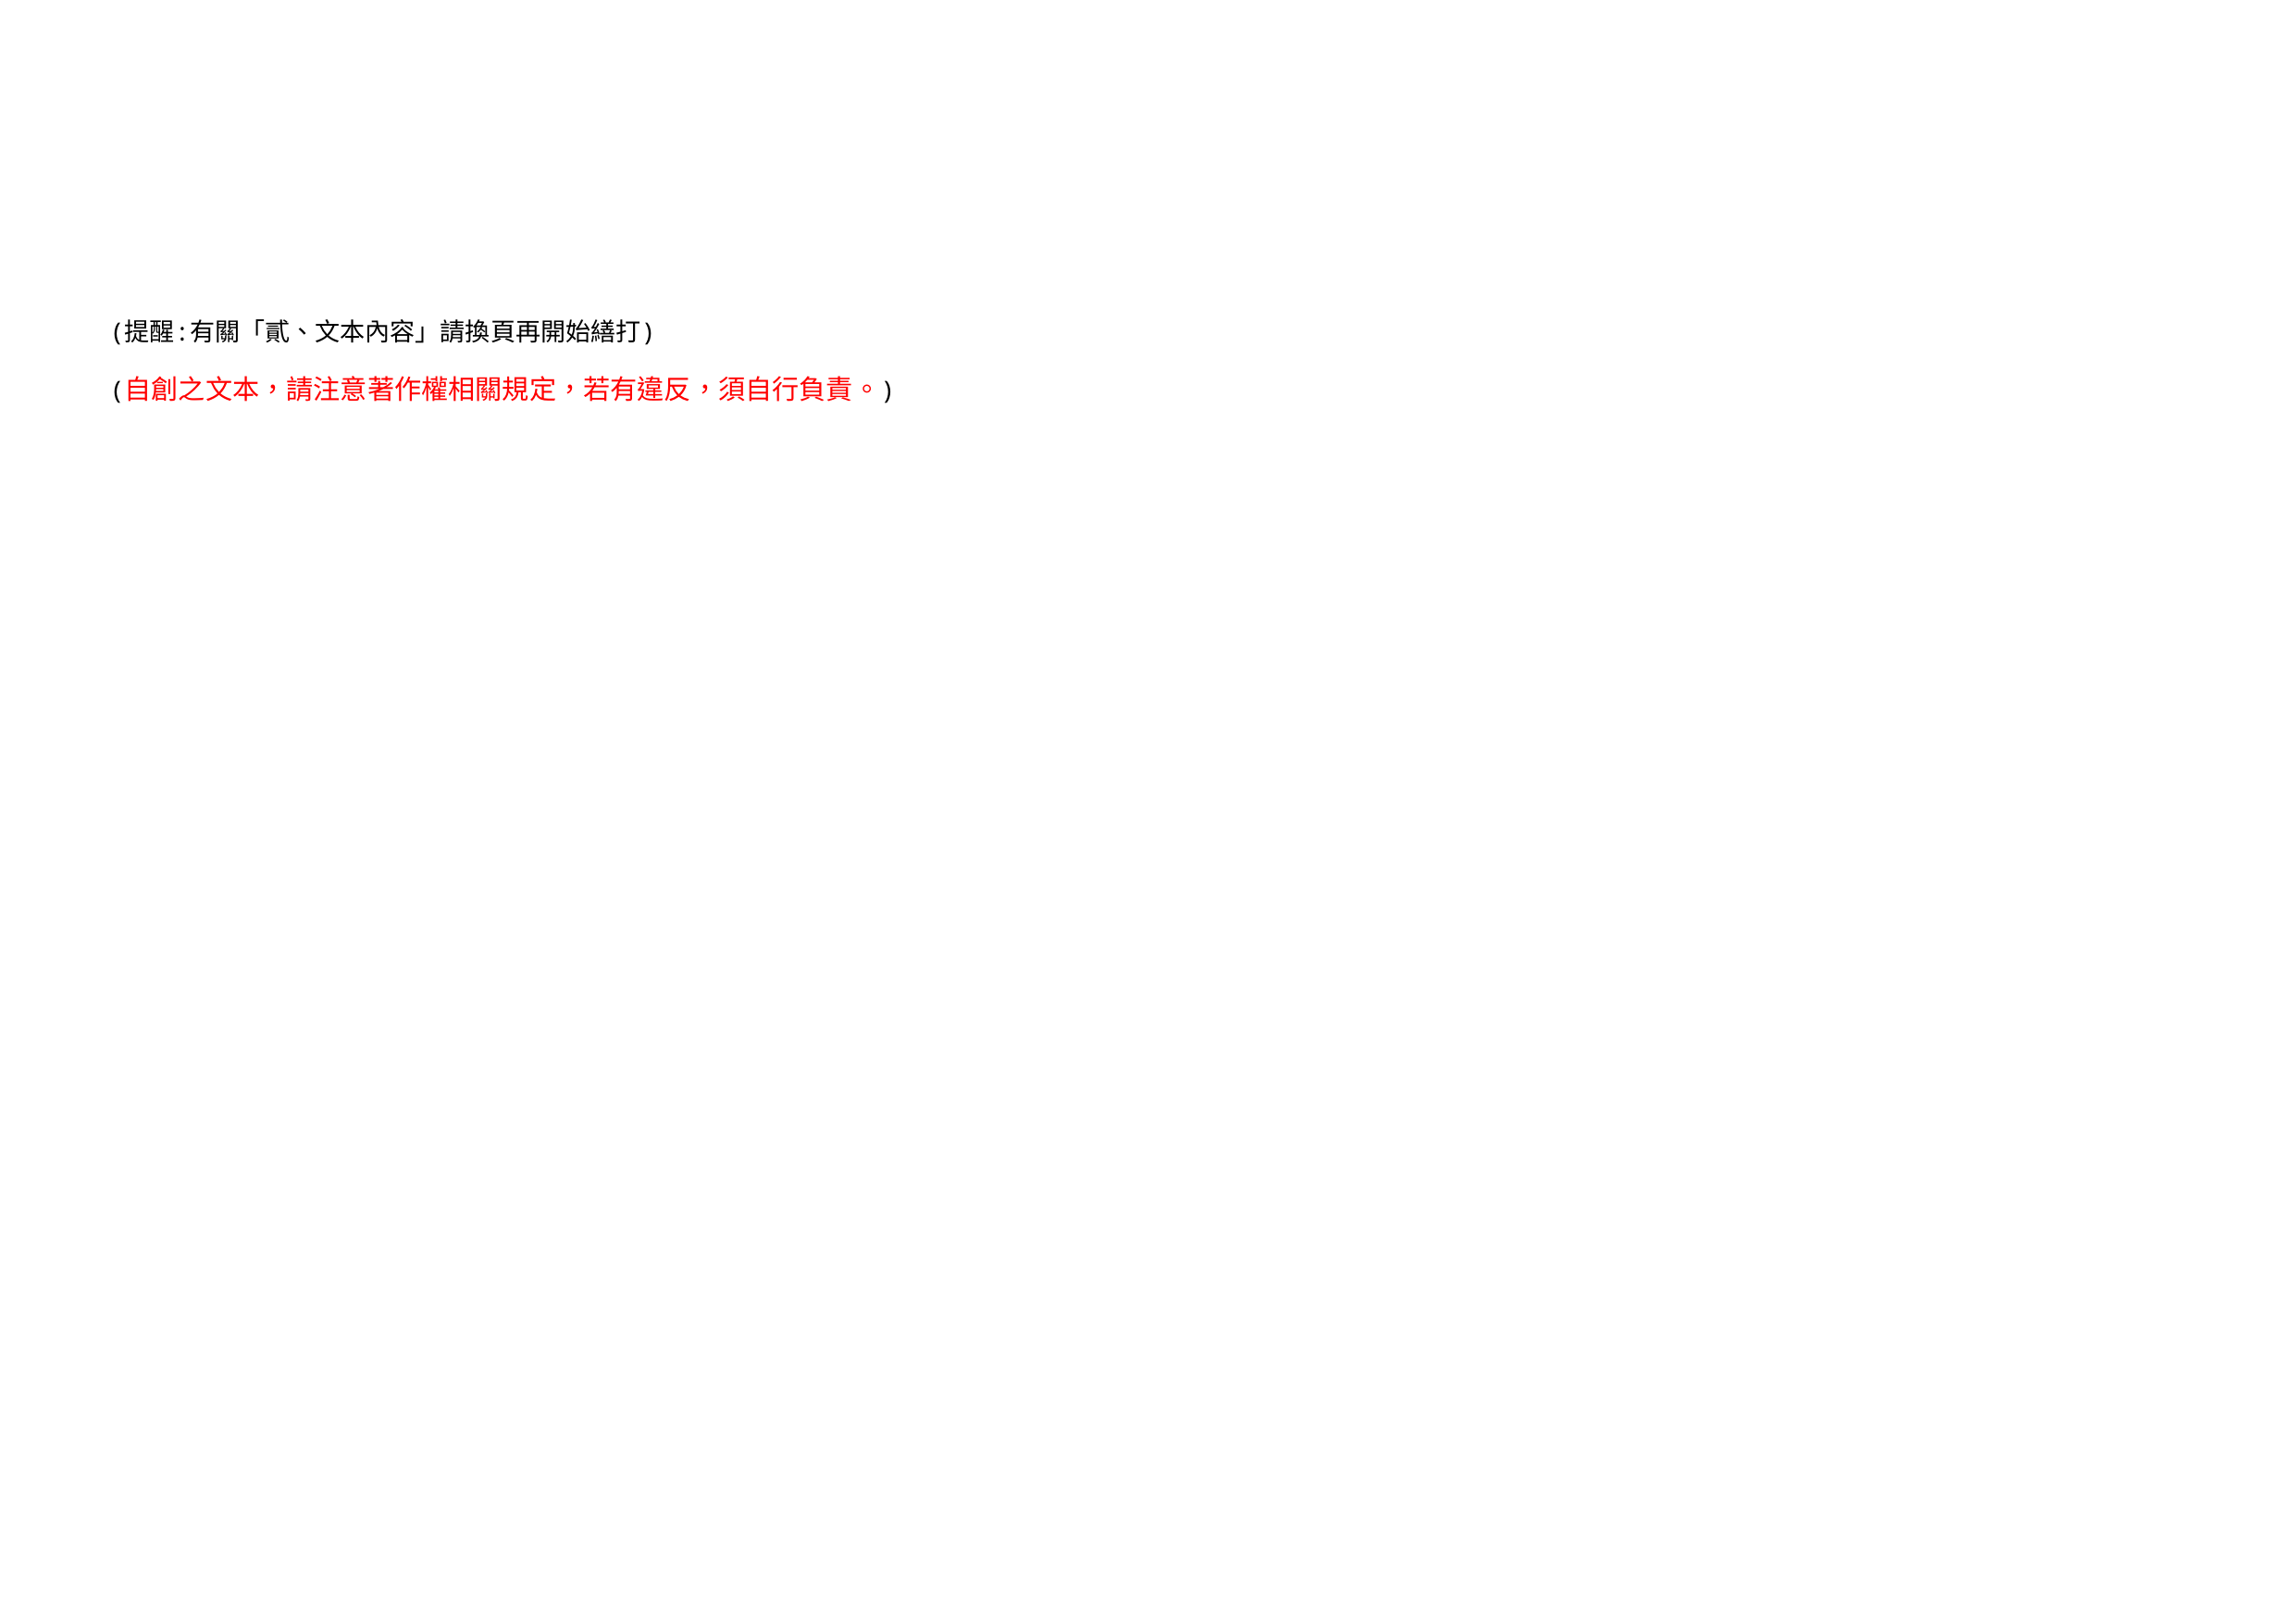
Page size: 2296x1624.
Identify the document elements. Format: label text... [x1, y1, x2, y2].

text (提醒:有關「貳、文本內容」請換頁再開始繕打) [109, 291, 2186, 349]
text (自創之文本，請注意著作權相關規定，若有違反，須自行負責。) [109, 349, 2186, 406]
